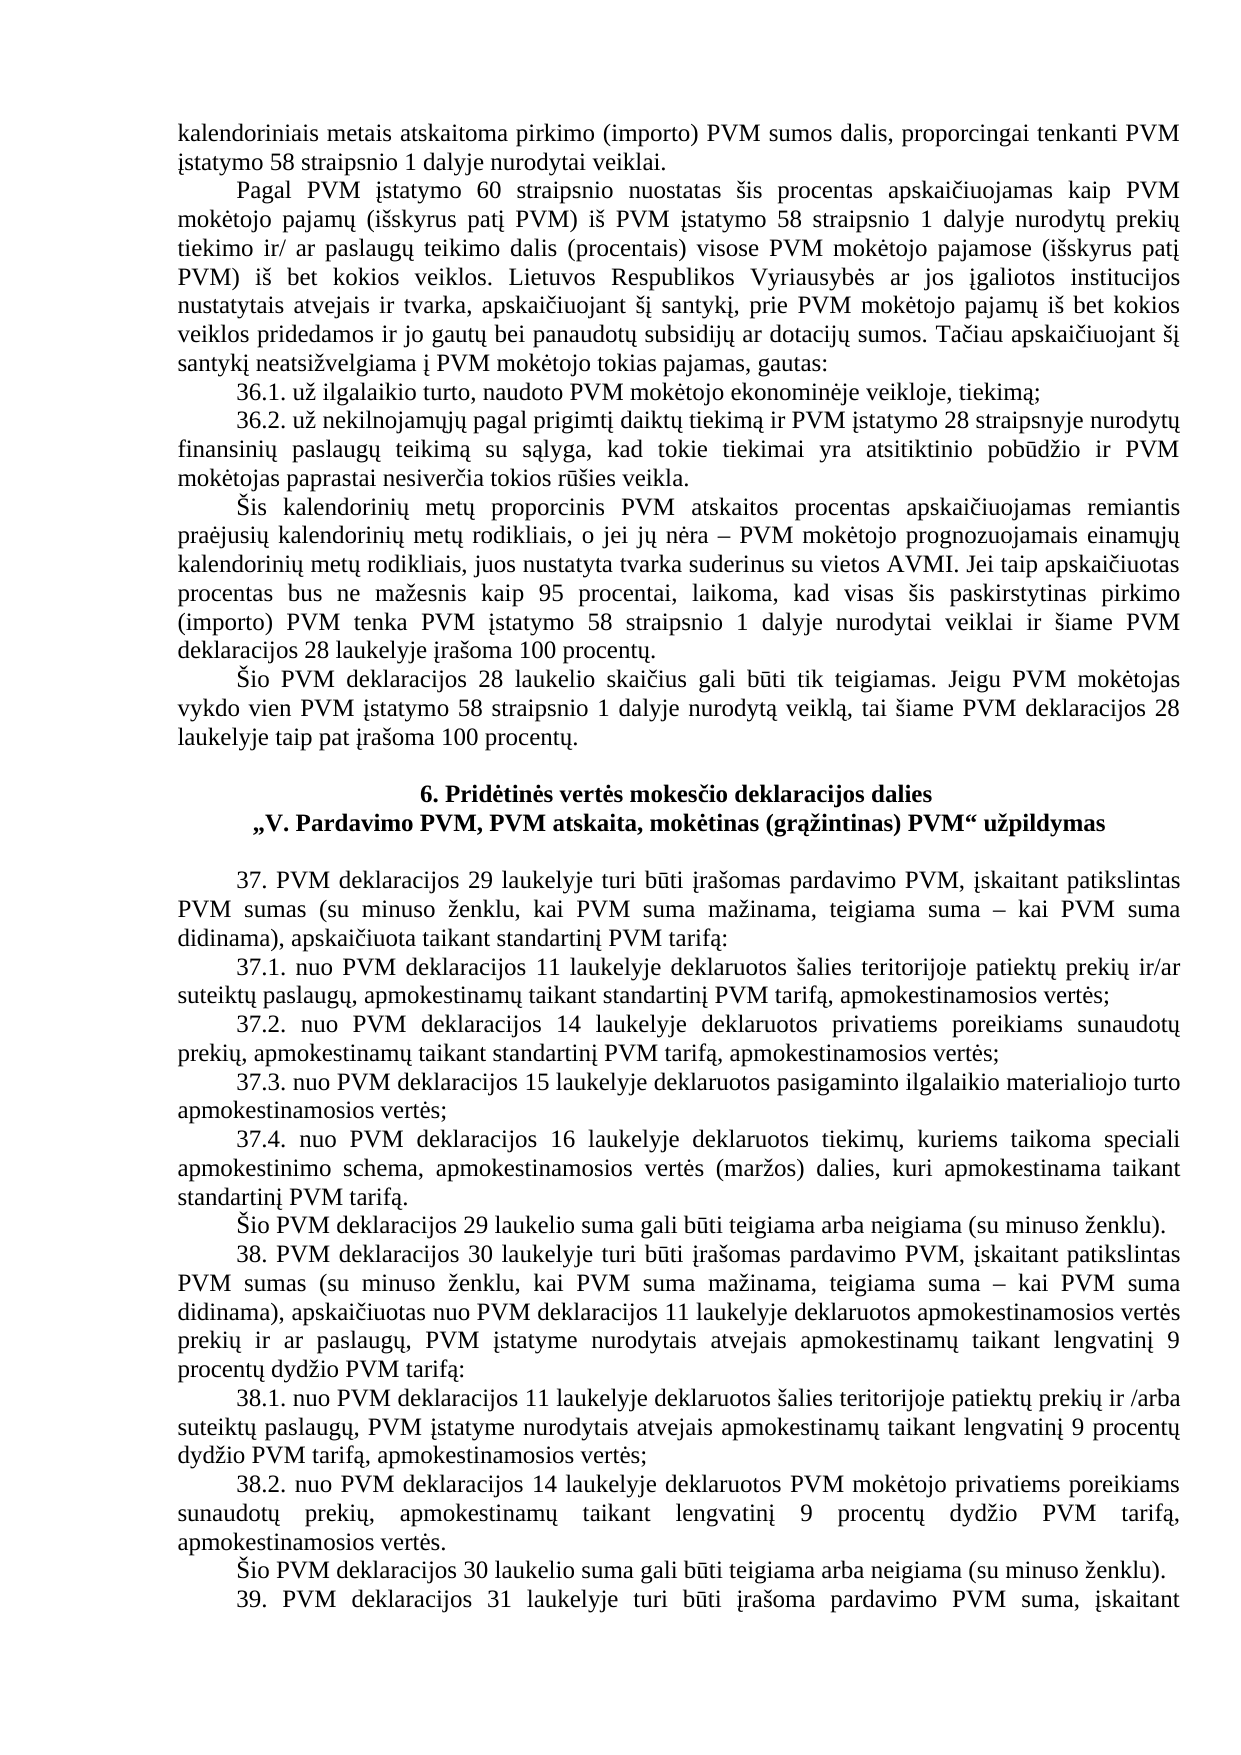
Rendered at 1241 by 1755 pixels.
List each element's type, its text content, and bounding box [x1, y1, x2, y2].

text Šis kalendorinių metų proporcinis PVM atskaitos procentas apskaičiuojamas remiantis praėjusių kalendorinių metų rodikliais, o jei jų nėra – PVM mokėtojo prognozuojamais einamųjų kalendorinių metų rodikliais, juos nustatyta tvarka suderinus su vietos AVMI. Jei taip apskaičiuotas procentas bus ne mažesnis kaip 95 procentai, laikoma, kad visas šis paskirstytinas pirkimo (importo) PVM tenka PVM įstatymo 58 straipsnio 1 dalyje nurodytai veiklai ir šiame PVM deklaracijos 28 laukelyje įrašoma 100 procentų. [177, 492, 1181, 664]
text Šio PVM deklaracijos 29 laukelio suma gali būti teigiama arba neigiama (su minuso ženklu). [177, 1211, 1181, 1239]
text 37.4. nuo PVM deklaracijos 16 laukelyje deklaruotos tiekimų, kuriems taikoma speciali apmokestinimo schema, apmokestinamosios vertės (maržos) dalies, kuri apmokestinama taikant standartinį PVM tarifą. [177, 1124, 1181, 1211]
text „V. Pardavimo PVM, PVM atskaita, mokėtinas (grąžintinas) PVM“ užpildymas [177, 808, 1181, 837]
text 36.1. už ilgalaikio turto, naudoto PVM mokėtojo ekonominėje veikloje, tiekimą; [177, 377, 1181, 406]
text 6. Pridėtinės vertės mokesčio deklaracijos dalies [177, 779, 1181, 808]
text 37.2. nuo PVM deklaracijos 14 laukelyje deklaruotos privatiems poreikiams sunaudotų prekių, apmokestinamų taikant standartinį PVM tarifą, apmokestinamosios vertės; [177, 1009, 1181, 1067]
text 38.2. nuo PVM deklaracijos 14 laukelyje deklaruotos PVM mokėtojo privatiems poreikiams sunaudotų prekių, apmokestinamų taikant lengvatinį 9 procentų dydžio PVM tarifą, apmokestinamosios vertės. [177, 1469, 1181, 1556]
text kalendoriniais metais atskaitoma pirkimo (importo) PVM sumos dalis, proporcingai tenkanti PVM įstatymo 58 straipsnio 1 dalyje nurodytai veiklai. [177, 118, 1181, 176]
text 39. PVM deklaracijos 31 laukelyje turi būti įrašoma pardavimo PVM suma, įskaitant [177, 1584, 1181, 1613]
text Šio PVM deklaracijos 28 laukelio skaičius gali būti tik teigiamas. Jeigu PVM mokėtojas vykdo vien PVM įstatymo 58 straipsnio 1 dalyje nurodytą veiklą, tai šiame PVM deklaracijos 28 laukelyje taip pat įrašoma 100 procentų. [177, 664, 1181, 751]
text 37.1. nuo PVM deklaracijos 11 laukelyje deklaruotos šalies teritorijoje patiektų prekių ir/ar suteiktų paslaugų, apmokestinamų taikant standartinį PVM tarifą, apmokestinamosios vertės; [177, 952, 1181, 1009]
text 38.1. nuo PVM deklaracijos 11 laukelyje deklaruotos šalies teritorijoje patiektų prekių ir /arba suteiktų paslaugų, PVM įstatyme nurodytais atvejais apmokestinamų taikant lengvatinį 9 procentų dydžio PVM tarifą, apmokestinamosios vertės; [177, 1383, 1181, 1469]
text 36.2. už nekilnojamųjų pagal prigimtį daiktų tiekimą ir PVM įstatymo 28 straipsnyje nurodytų finansinių paslaugų teikimą su sąlyga, kad tokie tiekimai yra atsitiktinio pobūdžio ir PVM mokėtojas paprastai nesiverčia tokios rūšies veikla. [177, 406, 1181, 492]
text 38. PVM deklaracijos 30 laukelyje turi būti įrašomas pardavimo PVM, įskaitant patikslintas PVM sumas (su minuso ženklu, kai PVM suma mažinama, teigiama suma – kai PVM suma didinama), apskaičiuotas nuo PVM deklaracijos 11 laukelyje deklaruotos apmokestinamosios vertės prekių ir ar paslaugų, PVM įstatyme nurodytais atvejais apmokestinamų taikant lengvatinį 9 procentų dydžio PVM tarifą: [177, 1239, 1181, 1383]
text Šio PVM deklaracijos 30 laukelio suma gali būti teigiama arba neigiama (su minuso ženklu). [177, 1556, 1181, 1584]
text 37.3. nuo PVM deklaracijos 15 laukelyje deklaruotos pasigaminto ilgalaikio materialiojo turto apmokestinamosios vertės; [177, 1067, 1181, 1124]
text Pagal PVM įstatymo 60 straipsnio nuostatas šis procentas apskaičiuojamas kaip PVM mokėtojo pajamų (išskyrus patį PVM) iš PVM įstatymo 58 straipsnio 1 dalyje nurodytų prekių tiekimo ir/ ar paslaugų teikimo dalis (procentais) visose PVM mokėtojo pajamose (išskyrus patį PVM) iš bet kokios veiklos. Lietuvos Respublikos Vyriausybės ar jos įgaliotos institucijos nustatytais atvejais ir tvarka, apskaičiuojant šį santykį, prie PVM mokėtojo pajamų iš bet kokios veiklos pridedamos ir jo gautų bei panaudotų subsidijų ar dotacijų sumos. Tačiau apskaičiuojant šį santykį neatsižvelgiama į PVM mokėtojo tokias pajamas, gautas: [177, 176, 1181, 377]
text 37. PVM deklaracijos 29 laukelyje turi būti įrašomas pardavimo PVM, įskaitant patikslintas PVM sumas (su minuso ženklu, kai PVM suma mažinama, teigiama suma – kai PVM suma didinama), apskaičiuota taikant standartinį PVM tarifą: [177, 866, 1181, 952]
